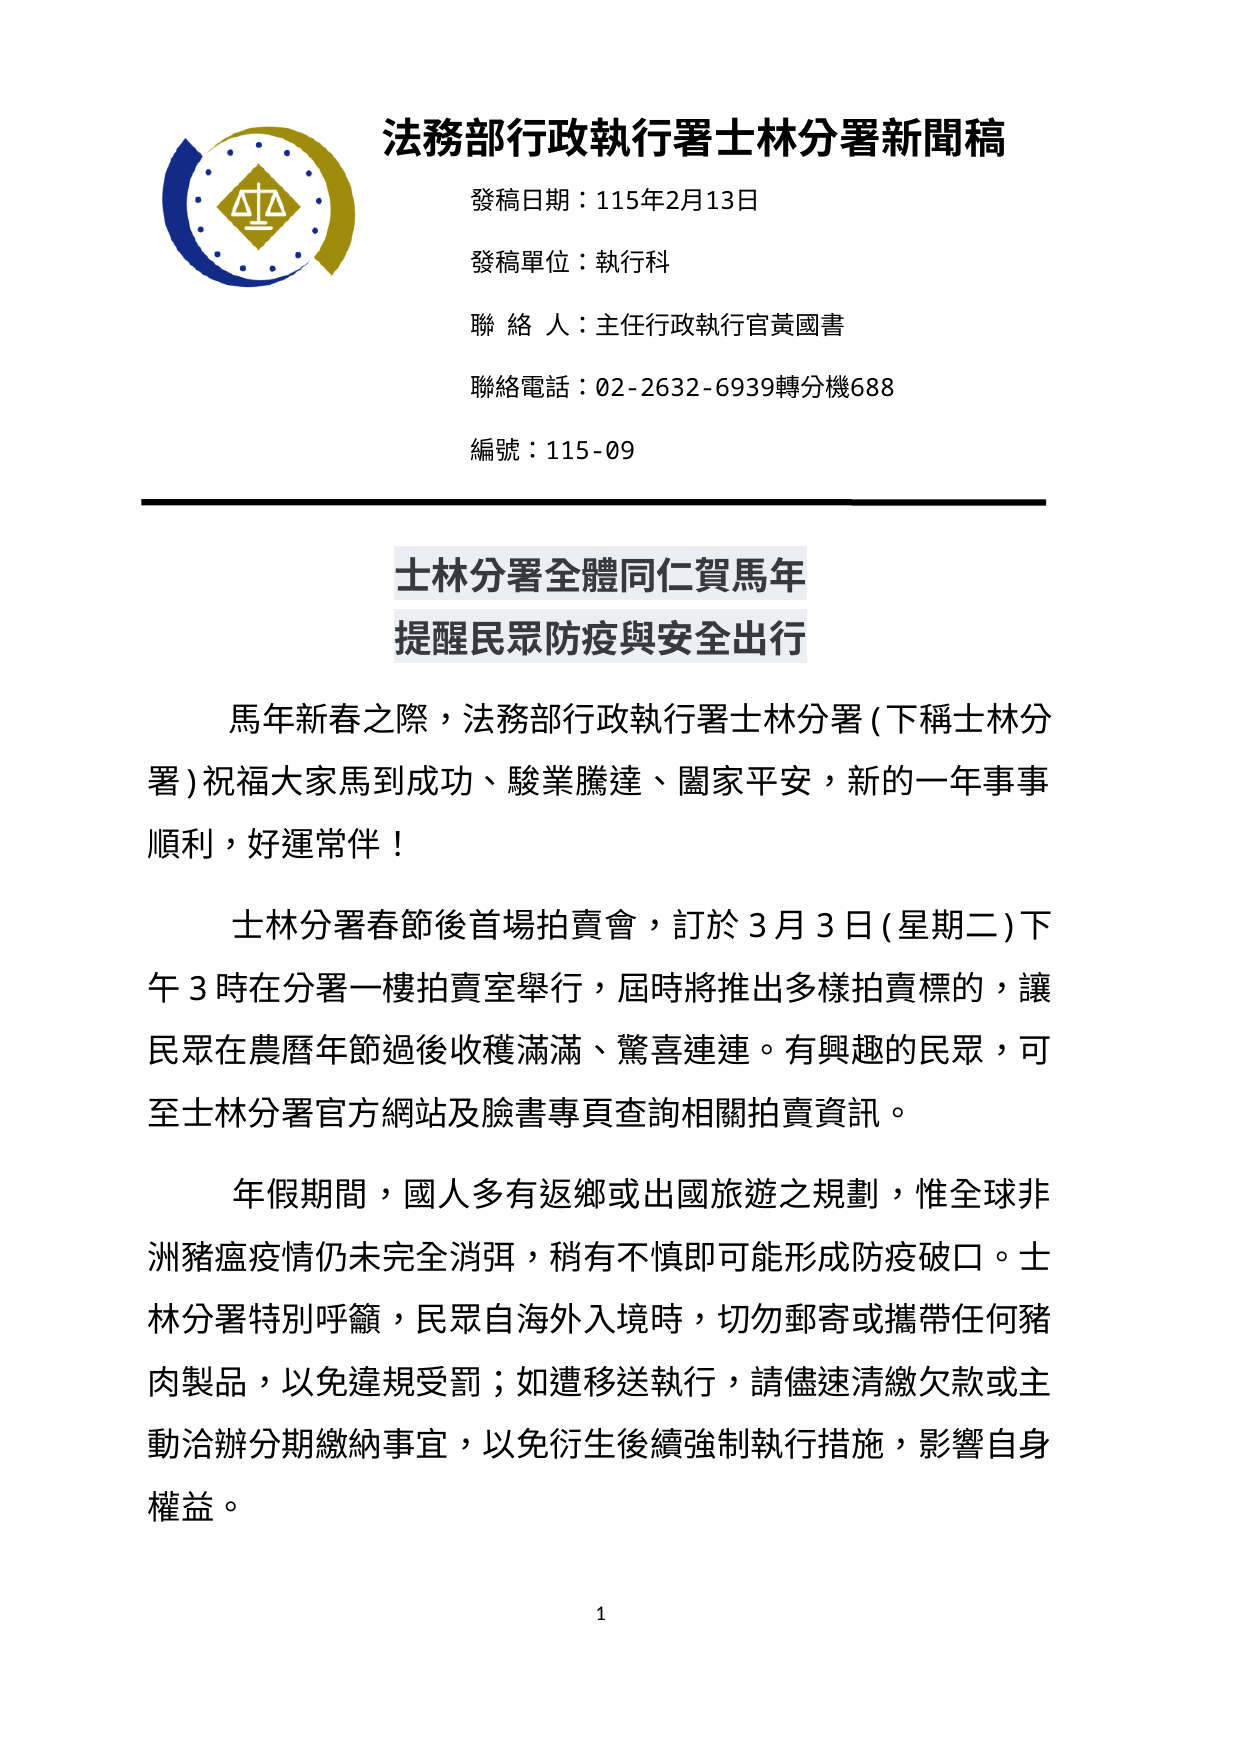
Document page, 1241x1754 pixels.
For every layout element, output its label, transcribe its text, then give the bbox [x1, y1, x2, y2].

text 編號：115-09 [470, 407, 1053, 469]
text 馬年新春之際，法務部行政執行署士林分署(下稱士林分署)祝福大家馬到成功、駿業騰達、闔家平安，新的一年事事順利，好運常伴！ [148, 675, 1053, 863]
text 提醒民眾防疫與安全出行 [148, 594, 1053, 657]
text 發稿單位：執行科 [470, 219, 1053, 282]
text 士林分署春節後首場拍賣會，訂於3月3日(星期二)下午3時在分署一樓拍賣室舉行，屆時將推出多樣拍賣標的，讓民眾在農曆年節過後收穫滿滿、驚喜連連。有興趣的民眾，可至士林分署官方網站及臉書專頁查詢相關拍賣資訊。 [148, 882, 1053, 1132]
text 年假期間，國人多有返鄉或出國旅遊之規劃，惟全球非洲豬瘟疫情仍未完全消弭，稍有不慎即可能形成防疫破口。士林分署特別呼籲，民眾自海外入境時，切勿郵寄或攜帶任何豬肉製品，以免違規受罰；如遭移送執行，請儘速清繳欠款或主動洽辦分期繳納事宜，以免衍生後續強制執行措施，影響自身權益。 [148, 1150, 1053, 1525]
text 法務部行政執行署士林分署新聞稿 [381, 94, 1053, 157]
text 聯 絡 人：主任行政執行官黃國書 [470, 282, 1053, 344]
text 發稿日期：115年2月13日 [470, 157, 1053, 219]
text 聯絡電話：02-2632-6939轉分機688 [470, 344, 1053, 407]
text 士林分署全體同仁賀馬年 [148, 532, 1053, 594]
